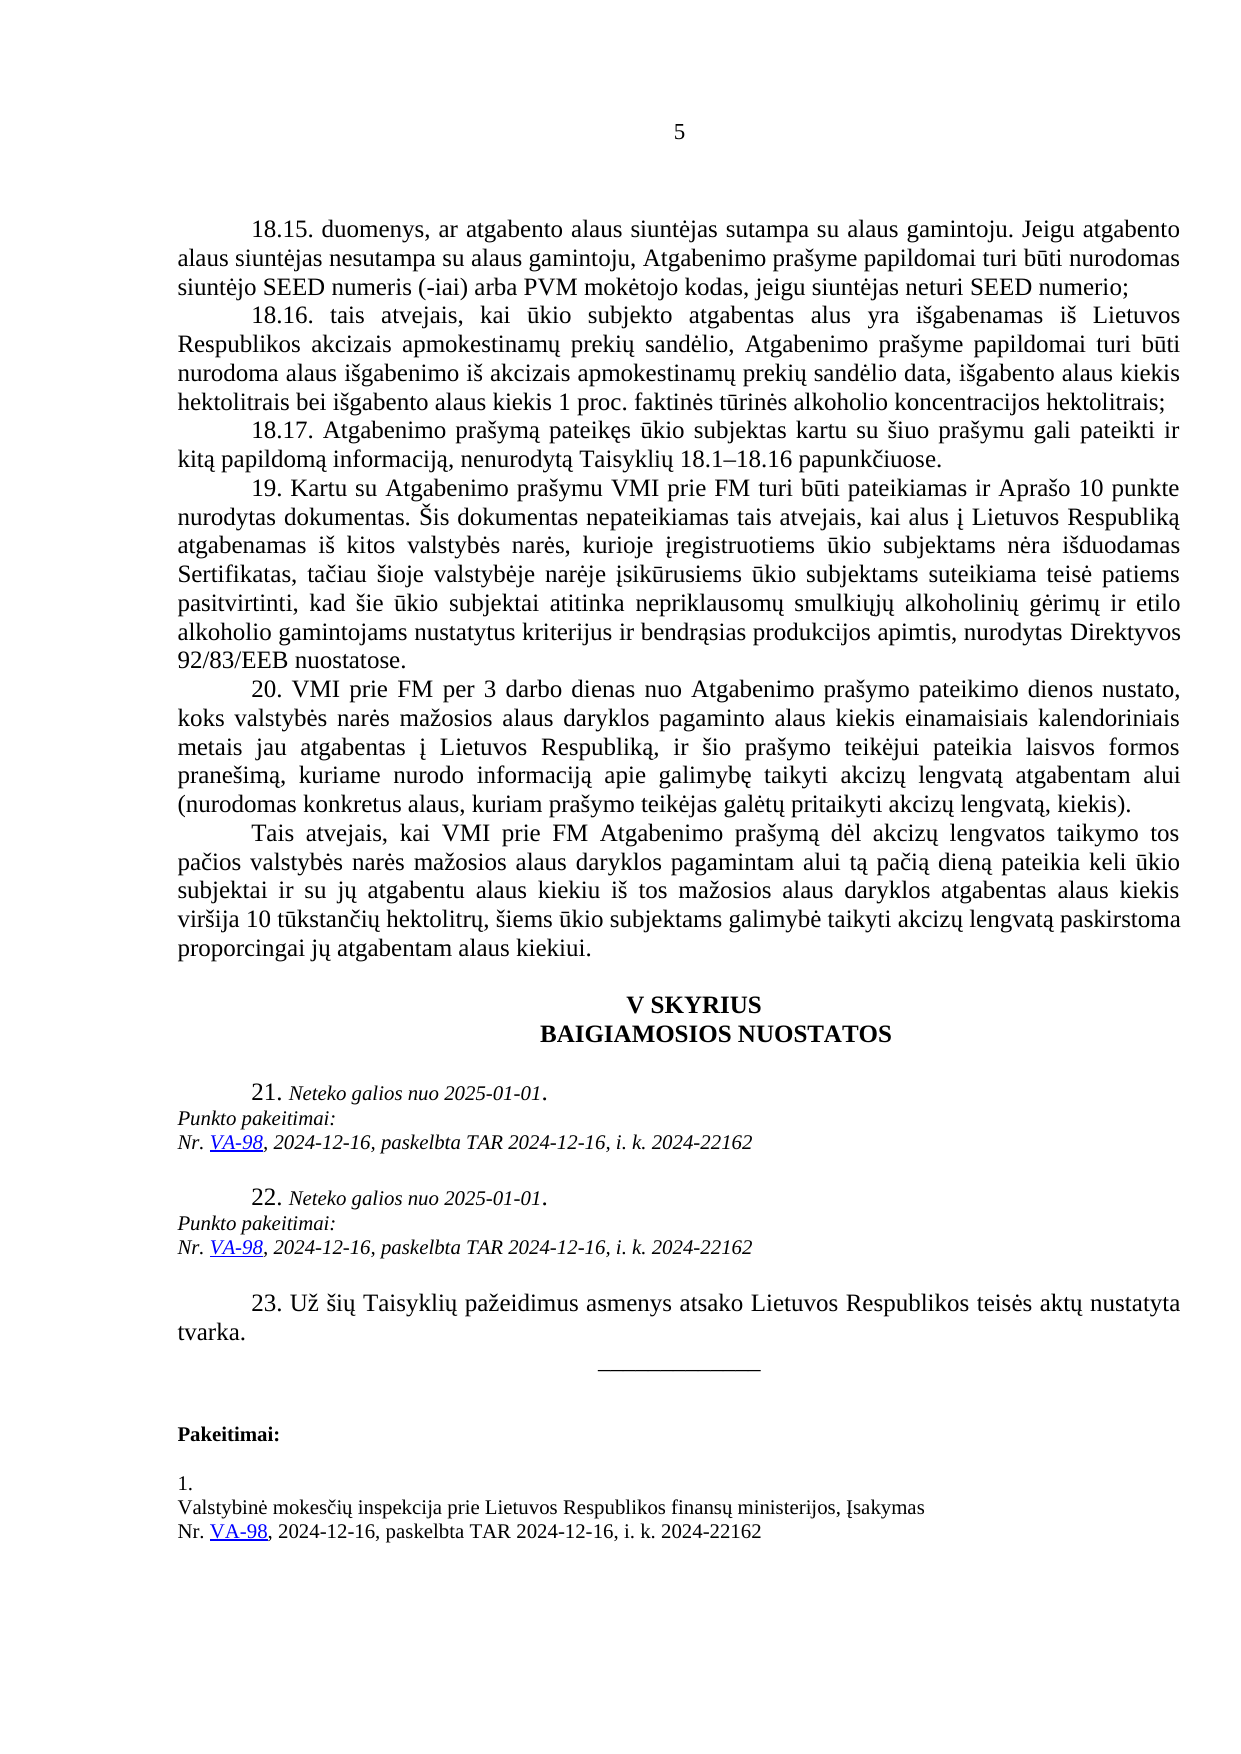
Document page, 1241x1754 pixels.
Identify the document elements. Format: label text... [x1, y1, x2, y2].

text _____________ [177, 1346, 1181, 1374]
text 18.17. Atgabenimo prašymą pateikęs ūkio subjektas kartu su šiuo prašymu gali pateikti ir kitą papildomą informaciją, nenurodytą Taisyklių 18.1–18.16 papunkčiuose. [177, 416, 1181, 473]
text V SKYRIUS [177, 991, 1181, 1019]
text Valstybinė mokesčių inspekcija prie Lietuvos Respublikos finansų ministerijos, Įsakymas [177, 1494, 1181, 1519]
text Punkto pakeitimai: [177, 1106, 1181, 1129]
text Nr. VA-98, 2024-12-16, paskelbta TAR 2024-12-16, i. k. 2024-22162 [177, 1129, 1181, 1154]
text 19. Kartu su Atgabenimo prašymu VMI prie FM turi būti pateikiamas ir Aprašo 10 punkte nurodytas dokumentas. Šis dokumentas nepateikiamas tais atvejais, kai alus į Lietuvos Respubliką atgabenamas iš kitos valstybės narės, kurioje įregistruotiems ūkio subjektams nėra išduodamas Sertifikatas, tačiau šioje valstybėje narėje įsikūrusiems ūkio subjektams suteikiama teisė patiems pasitvirtinti, kad šie ūkio subjektai atitinka nepriklausomų smulkiųjų alkoholinių gėrimų ir etilo alkoholio gamintojams nustatytus kriterijus ir bendrąsias produkcijos apimtis, nurodytas Direktyvos 92/83/EEB nuostatose. [177, 473, 1181, 674]
text 1. [177, 1471, 1181, 1494]
text Nr. VA-98, 2024-12-16, paskelbta TAR 2024-12-16, i. k. 2024-22162 [177, 1519, 1181, 1543]
text Tais atvejais, kai VMI prie FM Atgabenimo prašymą dėl akcizų lengvatos taikymo tos pačios valstybės narės mažosios alaus daryklos pagamintam alui tą pačią dieną pateikia keli ūkio subjektai ir su jų atgabentu alaus kiekiu iš tos mažosios alaus daryklos atgabentas alaus kiekis viršija 10 tūkstančių hektolitrų, šiems ūkio subjektams galimybė taikyti akcizų lengvatą paskirstoma proporcingai jų atgabentam alaus kiekiui. [177, 818, 1181, 962]
text 20. VMI prie FM per 3 darbo dienas nuo Atgabenimo prašymo pateikimo dienos nustato, koks valstybės narės mažosios alaus daryklos pagaminto alaus kiekis einamaisiais kalendoriniais metais jau atgabentas į Lietuvos Respubliką, ir šio prašymo teikėjui pateikia laisvos formos pranešimą, kuriame nurodo informaciją apie galimybę taikyti akcizų lengvatą atgabentam alui (nurodomas konkretus alaus, kuriam prašymo teikėjas galėtų pritaikyti akcizų lengvatą, kiekis). [177, 674, 1181, 818]
text 18.16. tais atvejais, kai ūkio subjekto atgabentas alus yra išgabenamas iš Lietuvos Respublikos akcizais apmokestinamų prekių sandėlio, Atgabenimo prašyme papildomai turi būti nurodoma alaus išgabenimo iš akcizais apmokestinamų prekių sandėlio data, išgabento alaus kiekis hektolitrais bei išgabento alaus kiekis 1 proc. faktinės tūrinės alkoholio koncentracijos hektolitrais; [177, 301, 1181, 416]
text 21. Neteko galios nuo 2025-01-01. [177, 1077, 1181, 1106]
text 18.15. duomenys, ar atgabento alaus siuntėjas sutampa su alaus gamintoju. Jeigu atgabento alaus siuntėjas nesutampa su alaus gamintoju, Atgabenimo prašyme papildomai turi būti nurodomas siuntėjo SEED numeris (-iai) arba PVM mokėtojo kodas, jeigu siuntėjas neturi SEED numerio; [177, 214, 1181, 301]
text BAIGIAMOSIOS NUOSTATOS [177, 1019, 1181, 1048]
text Punkto pakeitimai: [177, 1211, 1181, 1235]
text 22. Neteko galios nuo 2025-01-01. [177, 1182, 1181, 1211]
text Nr. VA-98, 2024-12-16, paskelbta TAR 2024-12-16, i. k. 2024-22162 [177, 1235, 1181, 1259]
text Pakeitimai: [177, 1422, 1181, 1446]
text 23. Už šių Taisyklių pažeidimus asmenys atsako Lietuvos Respublikos teisės aktų nustatyta tvarka. [177, 1288, 1181, 1346]
